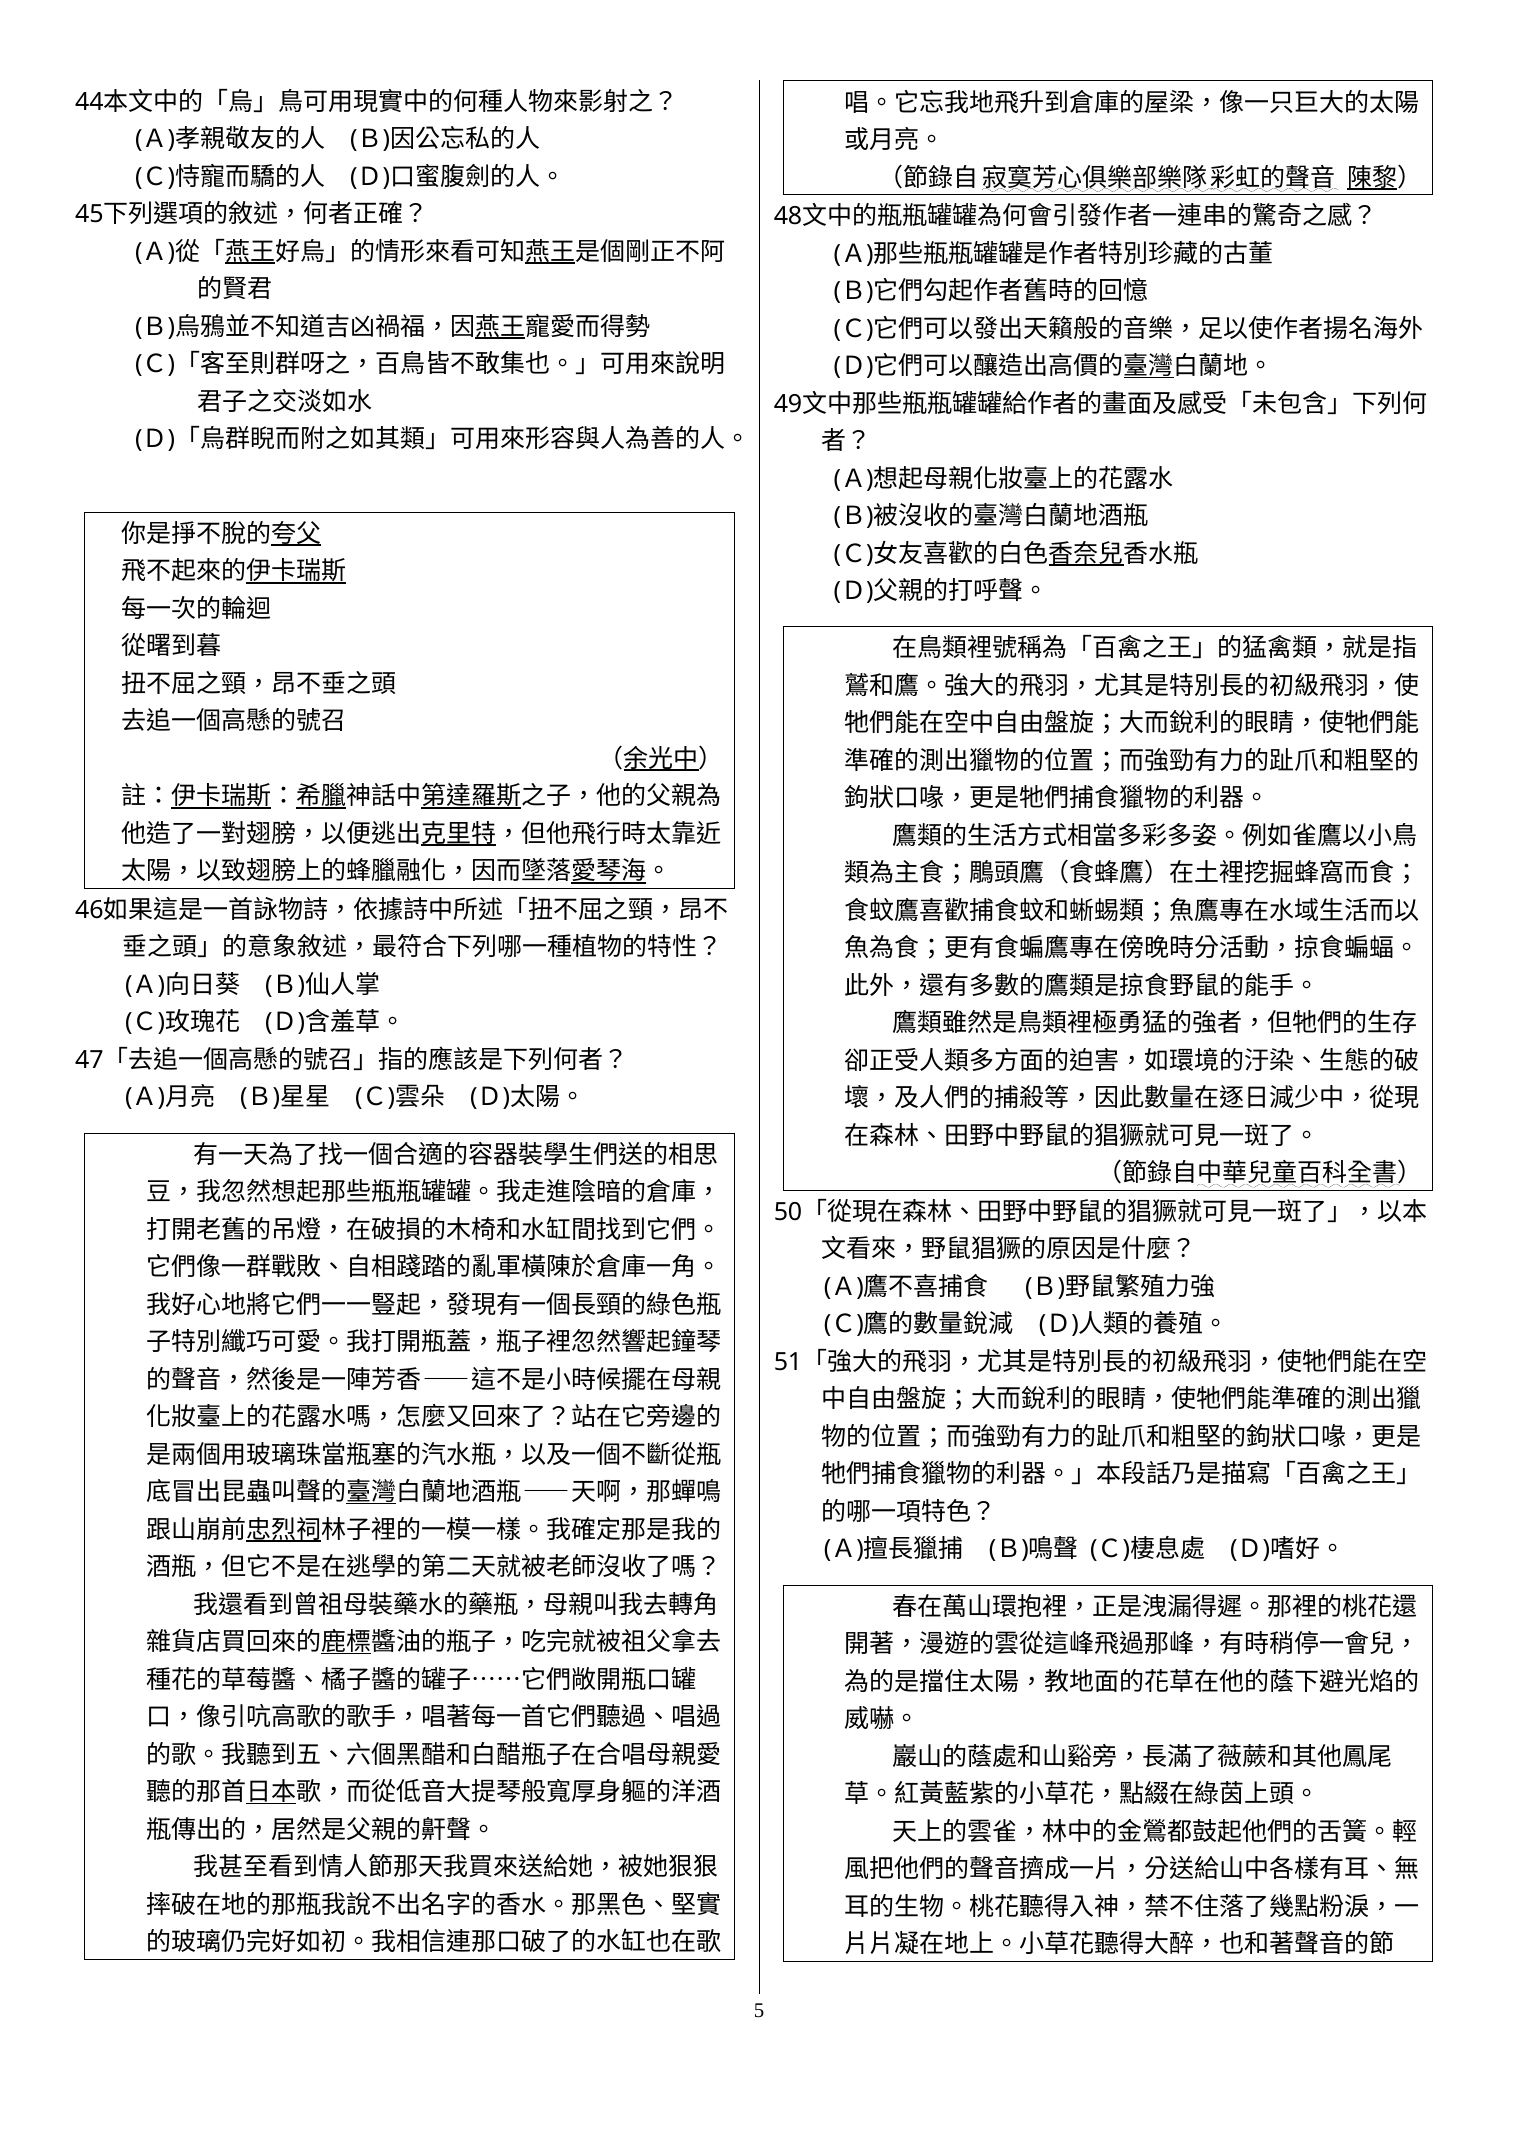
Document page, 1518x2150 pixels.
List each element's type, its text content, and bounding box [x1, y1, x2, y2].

list 「從現在森林、田野中野鼠的猖獗就可見一斑了」，以本文看來，野鼠猖獗的原因是什麼？ [773, 1191, 1443, 1266]
list (Ｄ)它們可以釀造出高價的臺灣白蘭地。 [833, 345, 1443, 382]
list (Ａ)鷹不喜捕食 (Ｂ)野鼠繁殖力強 [823, 1266, 1443, 1303]
list (Ｄ)「烏群睨而附之如其類」可用來形容與人為善的人。 [135, 418, 744, 493]
list 下列選項的敘述，何者正確？ [75, 193, 744, 230]
list (Ａ)想起母親化妝臺上的花露水 [833, 457, 1443, 495]
list (Ａ)孝親敬友的人 (Ｂ)因公忘私的人 [135, 118, 744, 155]
list 「去追一個高懸的號召」指的應該是下列何者？ [75, 1039, 744, 1076]
list (Ｄ)父親的打呼聲。 [833, 570, 1443, 607]
list (Ａ)月亮 (Ｂ)星星 (Ｃ)雲朵 (Ｄ)太陽。 [125, 1076, 744, 1114]
list (Ｃ)玫瑰花 (Ｄ)含羞草。 [125, 1001, 744, 1039]
table_header 春在萬山環抱裡，正是洩漏得遲。那裡的桃花還開著，漫遊的雲從這峰飛過那峰，有時稍停一會兒，為的是擋住太陽，教地面的花草在他的蔭下避光焰的威嚇。 巖山的蔭處和山谿旁，長滿了薇蕨和其他鳳尾草。紅黃藍紫的小草花，點綴在綠茵上頭。 天上的雲雀，林中的金鶯都鼓起他們的舌簧。輕風把他們的聲音擠成一片，分送給山中各樣有耳、無耳的生物。桃花聽得入神，禁不住落了幾點粉淚，一片片凝在地上。小草花聽得大醉，也和著聲音的節 [784, 1586, 1432, 1961]
list (Ｃ)鷹的數量銳減 (Ｄ)人類的養殖。 [823, 1303, 1443, 1341]
list 文中那些瓶瓶罐罐給作者的畫面及感受「未包含」下列何者？ [773, 382, 1443, 457]
list (Ｃ)女友喜歡的白色香奈兒香水瓶 [833, 532, 1443, 570]
list (Ｂ)被沒收的臺灣白蘭地酒瓶 [833, 495, 1443, 532]
list (Ｃ)它們可以發出天籟般的音樂，足以使作者揚名海外 [833, 307, 1443, 345]
list 「強大的飛羽，尤其是特別長的初級飛羽，使牠們能在空中自由盤旋；大而銳利的眼睛，使牠們能準確的測出獵物的位置；而強勁有力的趾爪和粗堅的鉤狀口喙，更是牠們捕食獵物的利器。」本段話乃是描寫「百禽之王」的哪一項特色？ [773, 1341, 1443, 1528]
list (Ａ)從「燕王好烏」的情形來看可知燕王是個剛正不阿的賢君 [135, 230, 744, 305]
list (Ａ)那些瓶瓶罐罐是作者特別珍藏的古董 [833, 232, 1443, 270]
list (Ｃ)恃寵而驕的人 (Ｄ)口蜜腹劍的人。 [135, 155, 744, 193]
list (Ａ)擅長獵捕 (Ｂ)鳴聲 (Ｃ)棲息處 (Ｄ)嗜好。 [823, 1528, 1443, 1566]
list 如果這是一首詠物詩，依據詩中所述「扭不屈之頸，昂不垂之頭」的意象敘述，最符合下列哪一種植物的特性？ [75, 889, 744, 964]
list (Ｃ)「客至則群呀之，百鳥皆不敢集也。」可用來說明君子之交淡如水 [135, 343, 744, 418]
list (Ｂ)烏鴉並不知道吉凶禍福，因燕王寵愛而得勢 [135, 305, 744, 343]
table_header 唱。它忘我地飛升到倉庫的屋梁，像一只巨大的太陽或月亮。 （節錄自 寂寞芳心俱樂部樂隊 彩虹的聲音 陳黎） [784, 81, 1432, 194]
list 本文中的「烏」鳥可用現實中的何種人物來影射之？ [75, 80, 744, 118]
list (Ｂ)它們勾起作者舊時的回憶 [833, 270, 1443, 307]
list (Ａ)向日葵 (Ｂ)仙人掌 [125, 964, 744, 1001]
table_header 有一天為了找一個合適的容器裝學生們送的相思豆，我忽然想起那些瓶瓶罐罐。我走進陰暗的倉庫，打開老舊的吊燈，在破損的木椅和水缸間找到它們。它們像一群戰敗、自相踐踏的亂軍橫陳於倉庫一角。我好心地將它們一一豎起，發現有一個長頸的綠色瓶子特別纖巧可愛。我打開瓶蓋，瓶子裡忽然響起鐘琴的聲音，然後是一陣芳香—這不是小時候擺在母親化妝臺上的花露水嗎，怎麼又回來了？站在它旁邊的是兩個用玻璃珠當瓶塞的汽水瓶，以及一個不斷從瓶底冒出昆蟲叫聲的臺灣白蘭地酒瓶—天啊，那蟬鳴跟山崩前忠烈祠林子裡的一模一樣。我確定那是我的酒瓶，但它不是在逃學的第二天就被老師沒收了嗎？ 我還看到曾祖母裝藥水的藥瓶，母親叫我去轉角雜貨店買回來的鹿標醬油的瓶子，吃完就被祖父拿去種花的草莓醬、橘子醬的罐子……它們敞開瓶口罐口，像引吭高歌的歌手，唱著每一首它們聽過、唱過的歌。我聽到五、六個黑醋和白醋瓶子在合唱母親愛聽的那首日本歌，而從低音大提琴般寬厚身軀的洋酒瓶傳出的，居然是父親的鼾聲。 我甚至看到情人節那天我買來送給她，被她狠狠摔破在地的那瓶我說不出名字的香水。那黑色、堅實的玻璃仍完好如初。我相信連那口破了的水缸也在歌 [85, 1134, 734, 1958]
table_header 你是掙不脫的夸父 飛不起來的伊卡瑞斯 每一次的輪迴 從曙到暮 扭不屈之頸，昂不垂之頭 去追一個高懸的號召 （余光中） 註：伊卡瑞斯：希臘神話中第達羅斯之子，他的父親為他造了一對翅膀，以便逃出克里特，但他飛行時太靠近太陽，以致翅膀上的蜂臘融化，因而墜落愛琴海。 [85, 513, 734, 888]
list 文中的瓶瓶罐罐為何會引發作者一連串的驚奇之感？ [773, 195, 1443, 232]
table_header 在鳥類裡號稱為「百禽之王」的猛禽類，就是指鷲和鷹。強大的飛羽，尤其是特別長的初級飛羽，使牠們能在空中自由盤旋；大而銳利的眼睛，使牠們能準確的測出獵物的位置；而強勁有力的趾爪和粗堅的鉤狀口喙，更是牠們捕食獵物的利器。 鷹類的生活方式相當多彩多姿。例如雀鷹以小鳥類為主食；鵰頭鷹（食蜂鷹）在土裡挖掘蜂窩而食；食蚊鷹喜歡捕食蚊和蜥蜴類；魚鷹專在水域生活而以魚為食；更有食蝙鷹專在傍晚時分活動，掠食蝙蝠。此外，還有多數的鷹類是掠食野鼠的能手。 鷹類雖然是鳥類裡極勇猛的強者，但牠們的生存卻正受人類多方面的迫害，如環境的汙染、生態的破壞，及人們的捕殺等，因此數量在逐日減少中，從現在森林、田野中野鼠的猖獗就可見一斑了。 （節錄自中華兒童百科全書） [784, 627, 1432, 1190]
